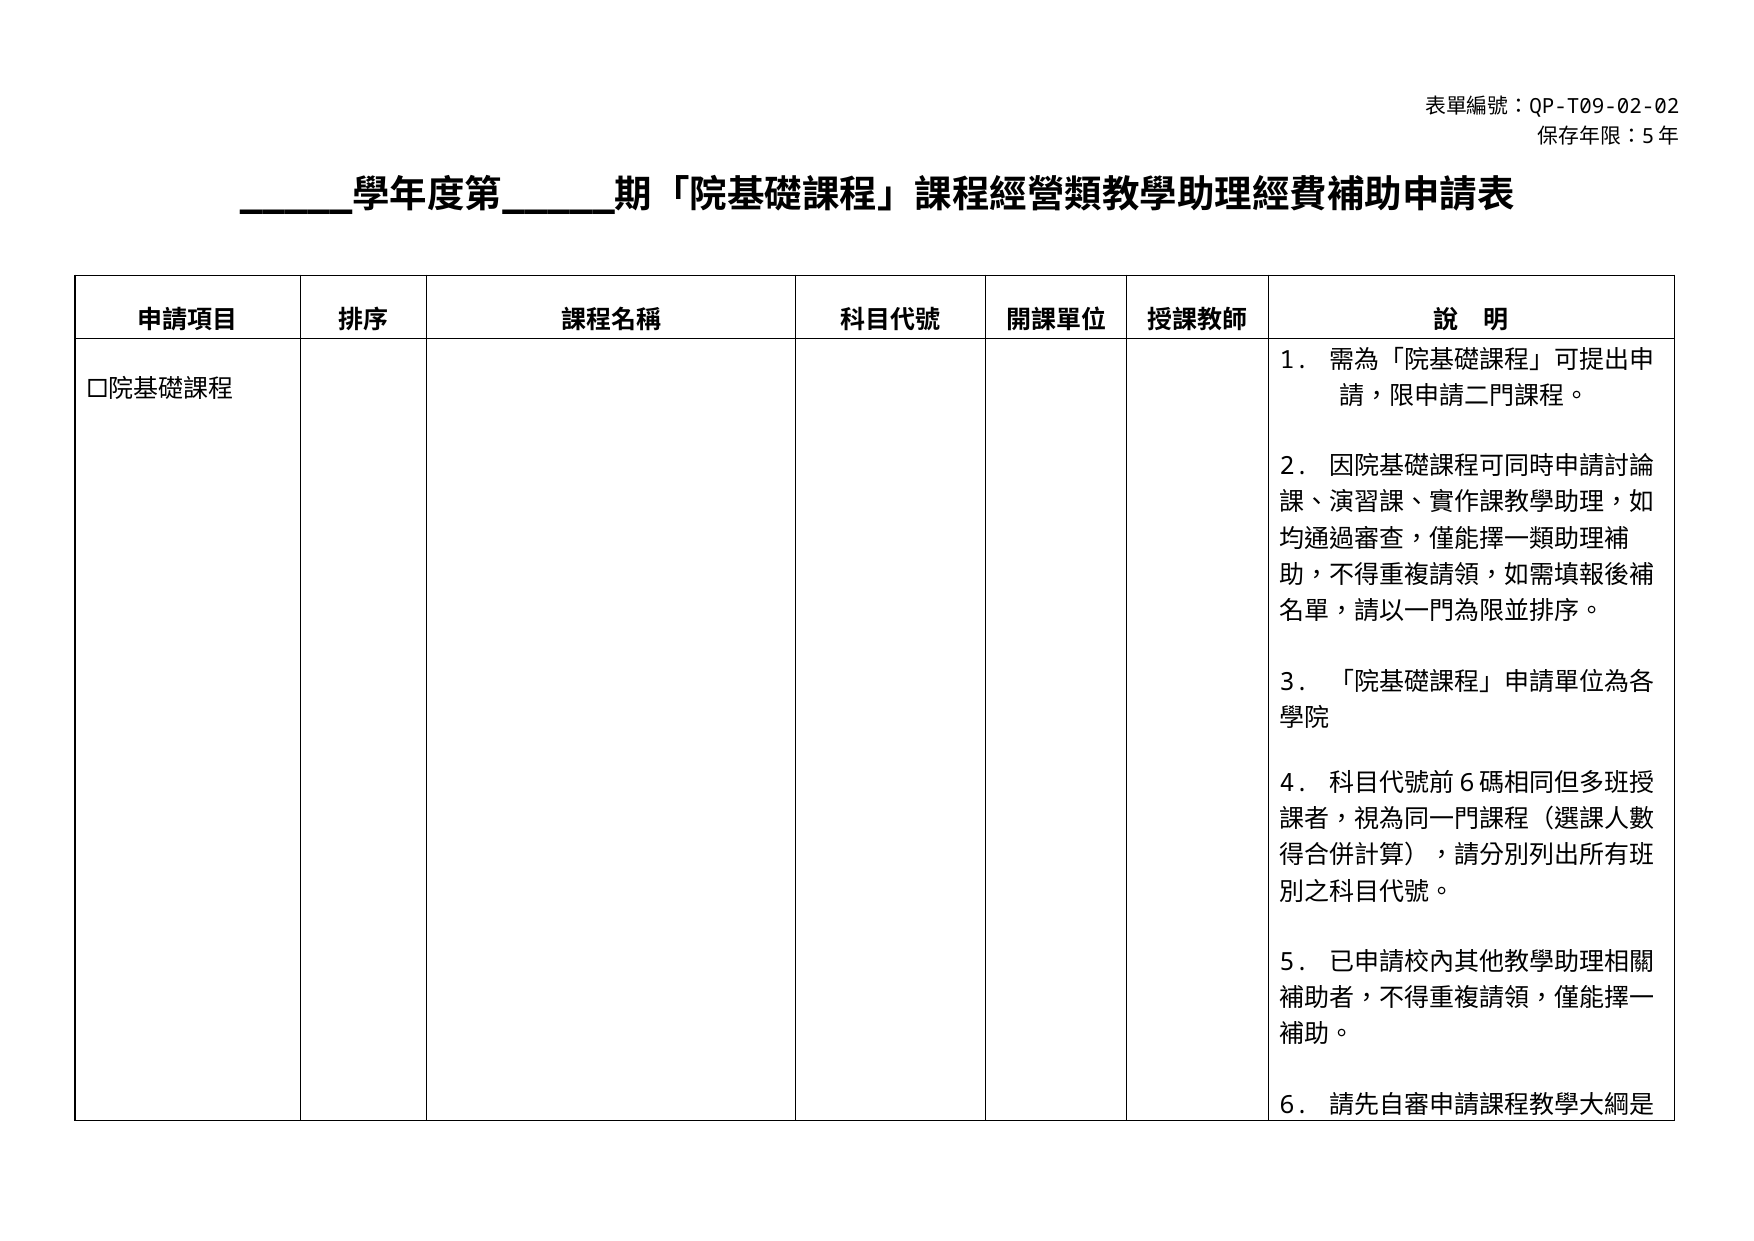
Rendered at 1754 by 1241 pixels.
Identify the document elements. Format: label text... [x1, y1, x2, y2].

text 保存年限：5年 [75, 119, 1679, 149]
table_cell 需為「院基礎課程」可提出申 請，限申請二門課程。 因院基礎課程可同時申請討論課、演習課、實作課教學助理，如均通過審查，僅能擇一類助理補助，不得重複請領，如需填報後補名單，請以一門為限並排序。 「院基礎課程」申請單位為各學院 科目代號前6碼相同但多班授課者，視為同一門課程（選課人數得合併計算），請分別列出所有班別之科目代號。 已申請校內其他教學助理相關補助者，不得重複請領，僅能擇一補助。 請先自審申請課程教學大綱是 [1269, 339, 1674, 1120]
table_header 排序 [301, 276, 426, 338]
table_header 授課教師 [1127, 276, 1268, 338]
text 表單編號：QP-T09-02-02 [75, 89, 1679, 119]
text _____學年度第_____期「院基礎課程」課程經營類教學助理經費補助申請表 [75, 149, 1679, 212]
table_cell [427, 339, 795, 1120]
table_header 申請項目 [76, 276, 300, 338]
table_header 說 明 [1269, 276, 1674, 338]
table_cell [796, 339, 985, 1120]
table_header 課程名稱 [427, 276, 795, 338]
table_header 開課單位 [986, 276, 1126, 338]
table_cell 院基礎課程 [76, 339, 300, 1120]
table_cell [986, 339, 1126, 1120]
table_cell [1127, 339, 1268, 1120]
table_header 科目代號 [796, 276, 985, 338]
table_cell [301, 339, 426, 1120]
